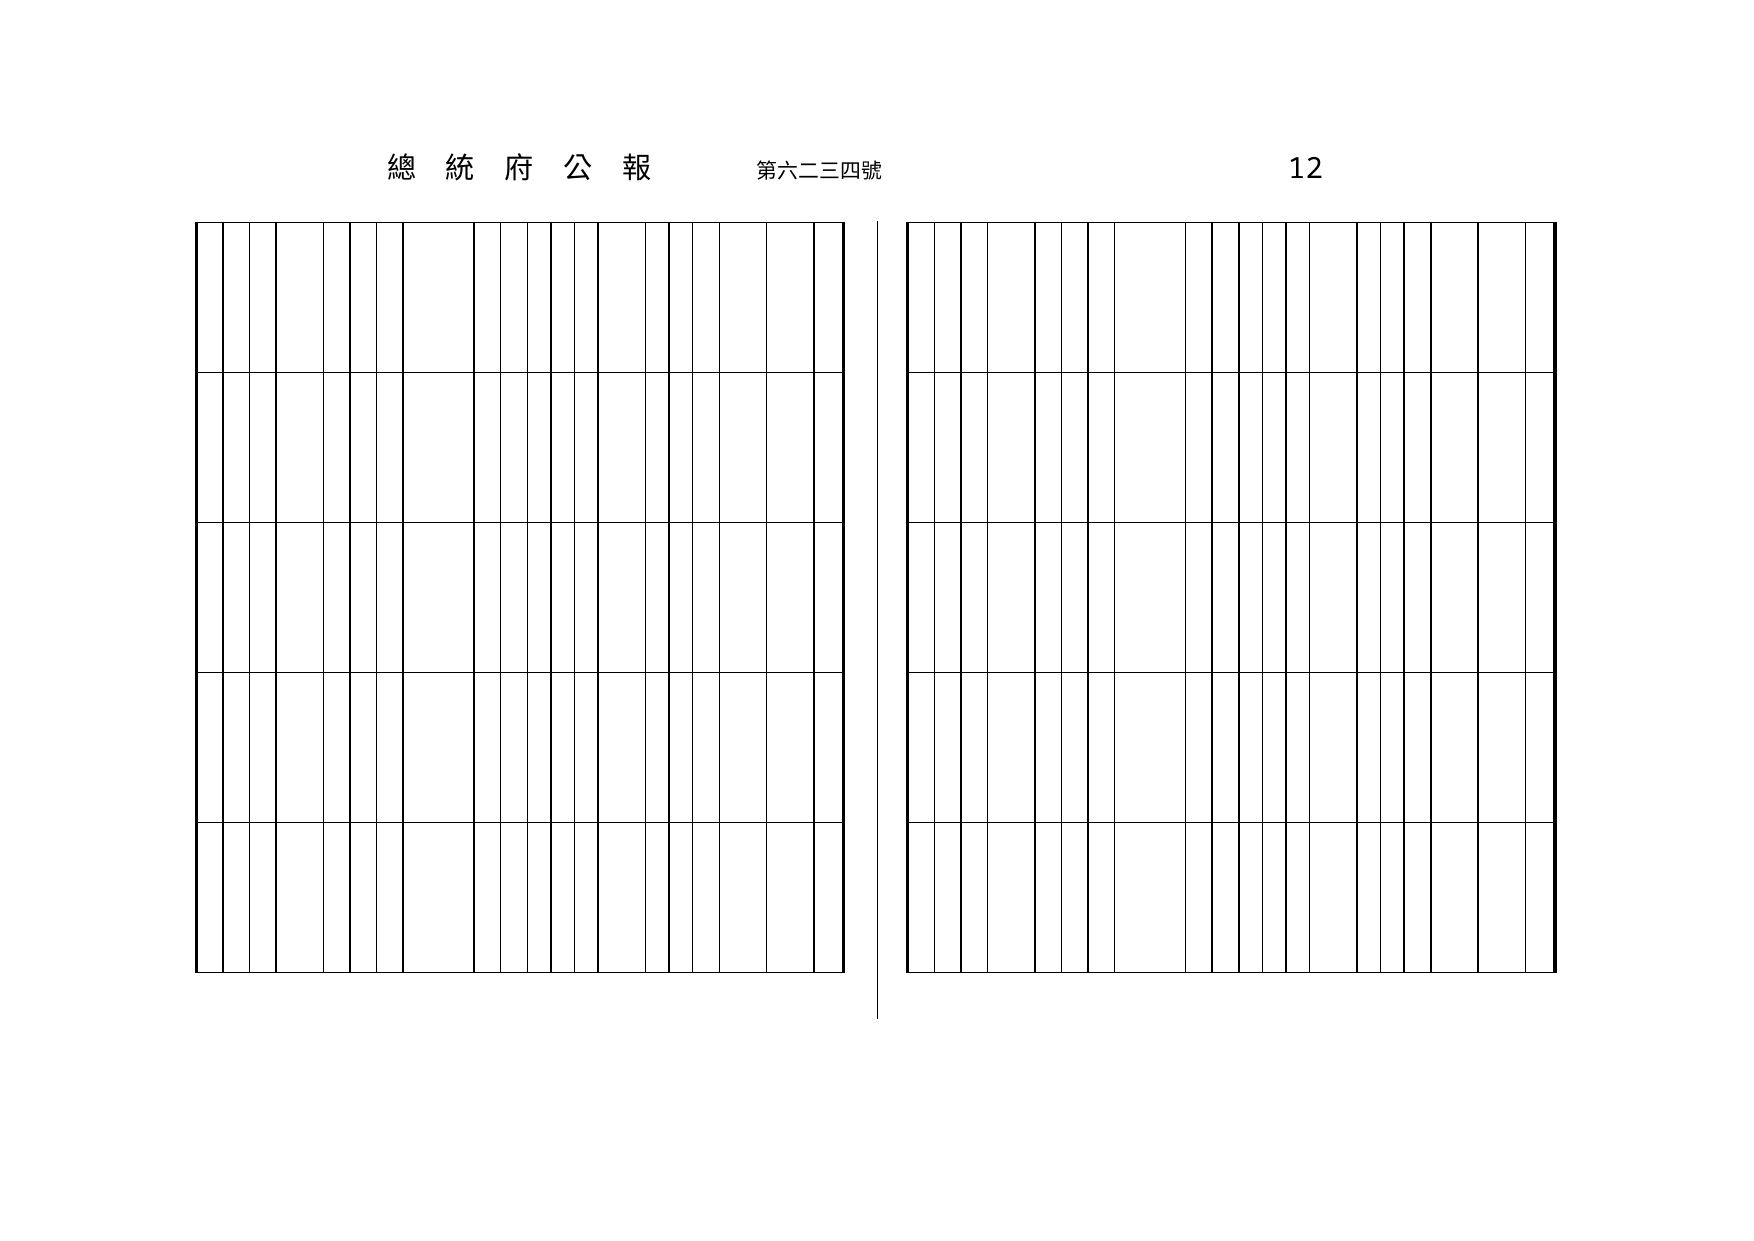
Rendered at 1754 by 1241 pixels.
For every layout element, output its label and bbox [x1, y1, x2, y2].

table_cell [599, 373, 622, 522]
table_cell [1036, 373, 1061, 522]
table_cell [1381, 523, 1403, 672]
table_cell [1138, 823, 1162, 972]
table_cell [198, 523, 222, 672]
table_cell [324, 523, 349, 672]
table_cell [404, 223, 427, 372]
table_cell [1310, 223, 1333, 372]
table_cell [1186, 223, 1211, 372]
table_cell [1287, 673, 1309, 822]
table_cell [1358, 673, 1380, 822]
table_cell [300, 823, 323, 972]
table_cell [1036, 823, 1061, 972]
table_cell [935, 523, 960, 672]
table_cell [790, 823, 813, 972]
table_cell [1186, 523, 1211, 672]
table_cell [575, 823, 597, 972]
table_cell [427, 823, 450, 972]
table_cell [1479, 223, 1502, 372]
table_cell [1263, 223, 1285, 372]
table_cell [743, 373, 766, 522]
table_cell [250, 373, 275, 522]
table_cell [1502, 373, 1525, 522]
table_cell [720, 373, 743, 522]
table_cell [475, 373, 500, 522]
table_cell [767, 223, 790, 372]
table_cell [1526, 823, 1553, 972]
table_cell [501, 823, 527, 972]
table_cell [1263, 373, 1285, 522]
table_cell [475, 523, 500, 672]
table_cell [450, 523, 473, 672]
table_cell [1405, 673, 1430, 822]
table_cell [646, 523, 668, 672]
table_cell [1062, 373, 1087, 522]
table_cell [1333, 823, 1356, 972]
table_cell [743, 673, 766, 822]
table_cell [815, 523, 842, 672]
table_cell [1502, 223, 1525, 372]
table_cell [528, 673, 550, 822]
table_cell [377, 373, 402, 522]
table_cell [988, 523, 1011, 672]
table_cell [501, 673, 527, 822]
table_cell [377, 823, 402, 972]
table_cell [1011, 673, 1034, 822]
table_cell [450, 373, 473, 522]
table_cell [324, 823, 349, 972]
table_cell [1432, 823, 1454, 972]
table_cell [622, 673, 645, 822]
table_cell [277, 523, 300, 672]
table_cell [404, 823, 427, 972]
table_cell [646, 823, 668, 972]
table_cell [1432, 223, 1454, 372]
table_cell [1062, 223, 1087, 372]
table_cell [1213, 673, 1238, 822]
table_cell [1062, 823, 1087, 972]
table_cell [501, 373, 527, 522]
table_cell [962, 673, 987, 822]
table_cell [1479, 823, 1502, 972]
table_cell [962, 823, 987, 972]
table_cell [1263, 823, 1285, 972]
table_cell [552, 823, 574, 972]
table_cell [1502, 673, 1525, 822]
table_cell [1358, 823, 1380, 972]
table_cell [1333, 373, 1356, 522]
table_cell [599, 523, 622, 672]
table_cell [528, 823, 550, 972]
table_cell [1287, 223, 1309, 372]
table_cell [377, 223, 402, 372]
table_cell [1213, 223, 1238, 372]
table_cell [1526, 673, 1553, 822]
table_cell [1240, 373, 1262, 522]
table_cell [1287, 523, 1309, 672]
table_cell [1115, 823, 1138, 972]
table_cell [767, 523, 790, 672]
table_cell [743, 823, 766, 972]
table_cell [622, 823, 645, 972]
table_cell [1526, 373, 1553, 522]
table_cell [351, 223, 376, 372]
table_cell [1405, 823, 1430, 972]
table_cell [528, 523, 550, 672]
table_cell [1454, 523, 1477, 672]
table_cell [1432, 523, 1454, 672]
table_cell [351, 823, 376, 972]
table_cell [1454, 823, 1477, 972]
table_cell [646, 223, 668, 372]
table_cell [198, 673, 222, 822]
table_cell [1358, 523, 1380, 672]
table_cell [670, 523, 692, 672]
table_cell [909, 823, 934, 972]
table_cell [720, 673, 743, 822]
table_cell [427, 373, 450, 522]
table_cell [475, 823, 500, 972]
table_cell [815, 373, 842, 522]
table_cell [1186, 673, 1211, 822]
table_cell [1381, 223, 1403, 372]
table_cell [1240, 673, 1262, 822]
table_cell [552, 523, 574, 672]
table_cell [1089, 673, 1114, 822]
table_cell [720, 823, 743, 972]
table_cell [962, 373, 987, 522]
table_cell [1115, 523, 1138, 672]
table_cell [377, 673, 402, 822]
table_cell [1263, 523, 1285, 672]
table_cell [829, 223, 842, 372]
table_cell [1358, 373, 1380, 522]
table_cell [815, 223, 829, 372]
table_cell [475, 223, 500, 372]
table_cell [815, 823, 842, 972]
table_cell [277, 673, 300, 822]
table_cell [450, 823, 473, 972]
table_cell [1526, 523, 1553, 672]
table_cell [528, 223, 550, 372]
table_cell [427, 223, 450, 372]
table_cell [1062, 523, 1087, 672]
table_cell [1011, 223, 1034, 372]
table_cell [427, 523, 450, 672]
table_cell [1240, 523, 1262, 672]
table_cell [1454, 673, 1477, 822]
table_cell [1479, 673, 1502, 822]
table_cell [198, 823, 222, 972]
table_cell [351, 373, 376, 522]
table_cell [935, 823, 960, 972]
table_cell [198, 373, 222, 522]
table_cell [988, 373, 1011, 522]
table_cell [528, 373, 550, 522]
table_cell [767, 673, 790, 822]
table_cell [720, 523, 743, 672]
table_cell [693, 373, 719, 522]
table_cell [670, 223, 692, 372]
table_cell [1162, 823, 1185, 972]
table_cell [450, 673, 473, 822]
table_cell [909, 373, 934, 522]
table_cell [324, 223, 349, 372]
table_cell [300, 223, 323, 372]
table_cell [1089, 523, 1114, 672]
table_cell [250, 673, 275, 822]
table_cell [1011, 373, 1034, 522]
table_cell [935, 373, 960, 522]
table_cell [1138, 673, 1162, 822]
table_cell [1502, 823, 1525, 972]
table_cell [670, 373, 692, 522]
table_cell [351, 673, 376, 822]
table_cell [1287, 823, 1309, 972]
table_cell [1186, 823, 1211, 972]
table_cell [909, 673, 934, 822]
table_cell [250, 823, 275, 972]
table_cell [1138, 223, 1162, 372]
table_cell [988, 223, 1011, 372]
table_cell [404, 373, 427, 522]
table_cell [1263, 673, 1285, 822]
table_cell [622, 223, 645, 372]
table_cell [277, 223, 300, 372]
table_cell [1502, 523, 1525, 672]
table_cell [300, 673, 323, 822]
table_cell [250, 223, 275, 372]
table_cell [1186, 373, 1211, 522]
table_cell [693, 823, 719, 972]
table_cell [988, 823, 1011, 972]
table_cell [962, 523, 987, 672]
table_cell [1062, 673, 1087, 822]
table_cell [1432, 373, 1454, 522]
table_cell [962, 223, 987, 372]
table_cell [790, 373, 813, 522]
table_cell [1381, 373, 1403, 522]
table_cell [790, 523, 813, 672]
table_cell [1333, 523, 1356, 672]
table_cell [1213, 523, 1238, 672]
table_cell [277, 823, 300, 972]
table_cell [988, 673, 1011, 822]
table_cell [250, 523, 275, 672]
table_cell [1454, 373, 1477, 522]
table_cell [935, 223, 960, 372]
table_cell [475, 673, 500, 822]
table_cell [575, 673, 597, 822]
table_cell [693, 223, 719, 372]
table_cell [815, 673, 842, 822]
table_cell [224, 523, 249, 672]
table_cell [622, 523, 645, 672]
table_cell [575, 523, 597, 672]
table_cell [1454, 223, 1477, 372]
table_cell [1333, 673, 1356, 822]
table_cell [1287, 373, 1309, 522]
table_cell [552, 223, 574, 372]
table_cell [670, 823, 692, 972]
table_cell [1089, 223, 1114, 372]
table_cell [1213, 823, 1238, 972]
table_cell [427, 673, 450, 822]
table_cell [1011, 823, 1034, 972]
table_cell [767, 823, 790, 972]
table_cell [1162, 523, 1185, 672]
table_cell [743, 223, 766, 372]
table_cell [790, 223, 813, 372]
table_cell [351, 523, 376, 672]
table_cell [300, 373, 323, 522]
table_cell [224, 823, 249, 972]
table_cell [743, 523, 766, 672]
table_cell [1381, 823, 1403, 972]
table_cell [1138, 523, 1162, 672]
table_cell [277, 373, 300, 522]
table_cell [224, 373, 249, 522]
table_cell [670, 673, 692, 822]
table_cell [1310, 373, 1333, 522]
table_cell [1089, 373, 1114, 522]
table_cell [377, 523, 402, 672]
table_cell [599, 223, 622, 372]
table_cell [1138, 373, 1162, 522]
table_cell [1036, 673, 1061, 822]
table_cell [1213, 373, 1238, 522]
table_cell [1115, 673, 1138, 822]
table_cell [935, 673, 960, 822]
table_cell [909, 223, 934, 372]
table_cell [693, 523, 719, 672]
table_cell [1162, 223, 1185, 372]
table_cell [324, 673, 349, 822]
table_cell [1310, 673, 1333, 822]
table_cell [552, 373, 574, 522]
table_cell [693, 673, 719, 822]
table_cell [646, 373, 668, 522]
table_cell [1036, 223, 1061, 372]
table_cell [324, 373, 349, 522]
table_cell [1333, 223, 1356, 372]
table_cell [790, 673, 813, 822]
table_cell [404, 673, 427, 822]
table_cell [1115, 223, 1138, 372]
table_cell [404, 523, 427, 672]
table_cell [1310, 523, 1333, 672]
table_cell [622, 373, 645, 522]
table_cell [1310, 823, 1333, 972]
table_cell [1405, 223, 1430, 372]
table_cell [450, 223, 473, 372]
table_cell [1479, 523, 1502, 672]
table_cell [909, 523, 934, 672]
table_cell [1240, 223, 1262, 372]
table_cell [198, 223, 222, 372]
table_cell [1526, 223, 1553, 372]
table_cell [720, 223, 743, 372]
table_cell [599, 673, 622, 822]
table_cell [575, 223, 597, 372]
table_cell [1162, 673, 1185, 822]
table_cell [1011, 523, 1034, 672]
table_cell [1089, 823, 1114, 972]
table_cell [599, 823, 622, 972]
table_cell [1036, 523, 1061, 672]
table_cell [224, 673, 249, 822]
table_cell [646, 673, 668, 822]
table_cell [1405, 373, 1430, 522]
table_cell [552, 673, 574, 822]
table_cell [767, 373, 790, 522]
table_cell [224, 223, 249, 372]
table_cell [1479, 373, 1502, 522]
table_cell [1405, 523, 1430, 672]
table_cell [1381, 673, 1403, 822]
table_cell [1240, 823, 1262, 972]
table_cell [575, 373, 597, 522]
table_cell [1115, 373, 1138, 522]
table_cell [1162, 373, 1185, 522]
table_cell [300, 523, 323, 672]
table_cell [501, 223, 527, 372]
table_cell [1358, 223, 1380, 372]
table_cell [1432, 673, 1454, 822]
table_cell [501, 523, 527, 672]
